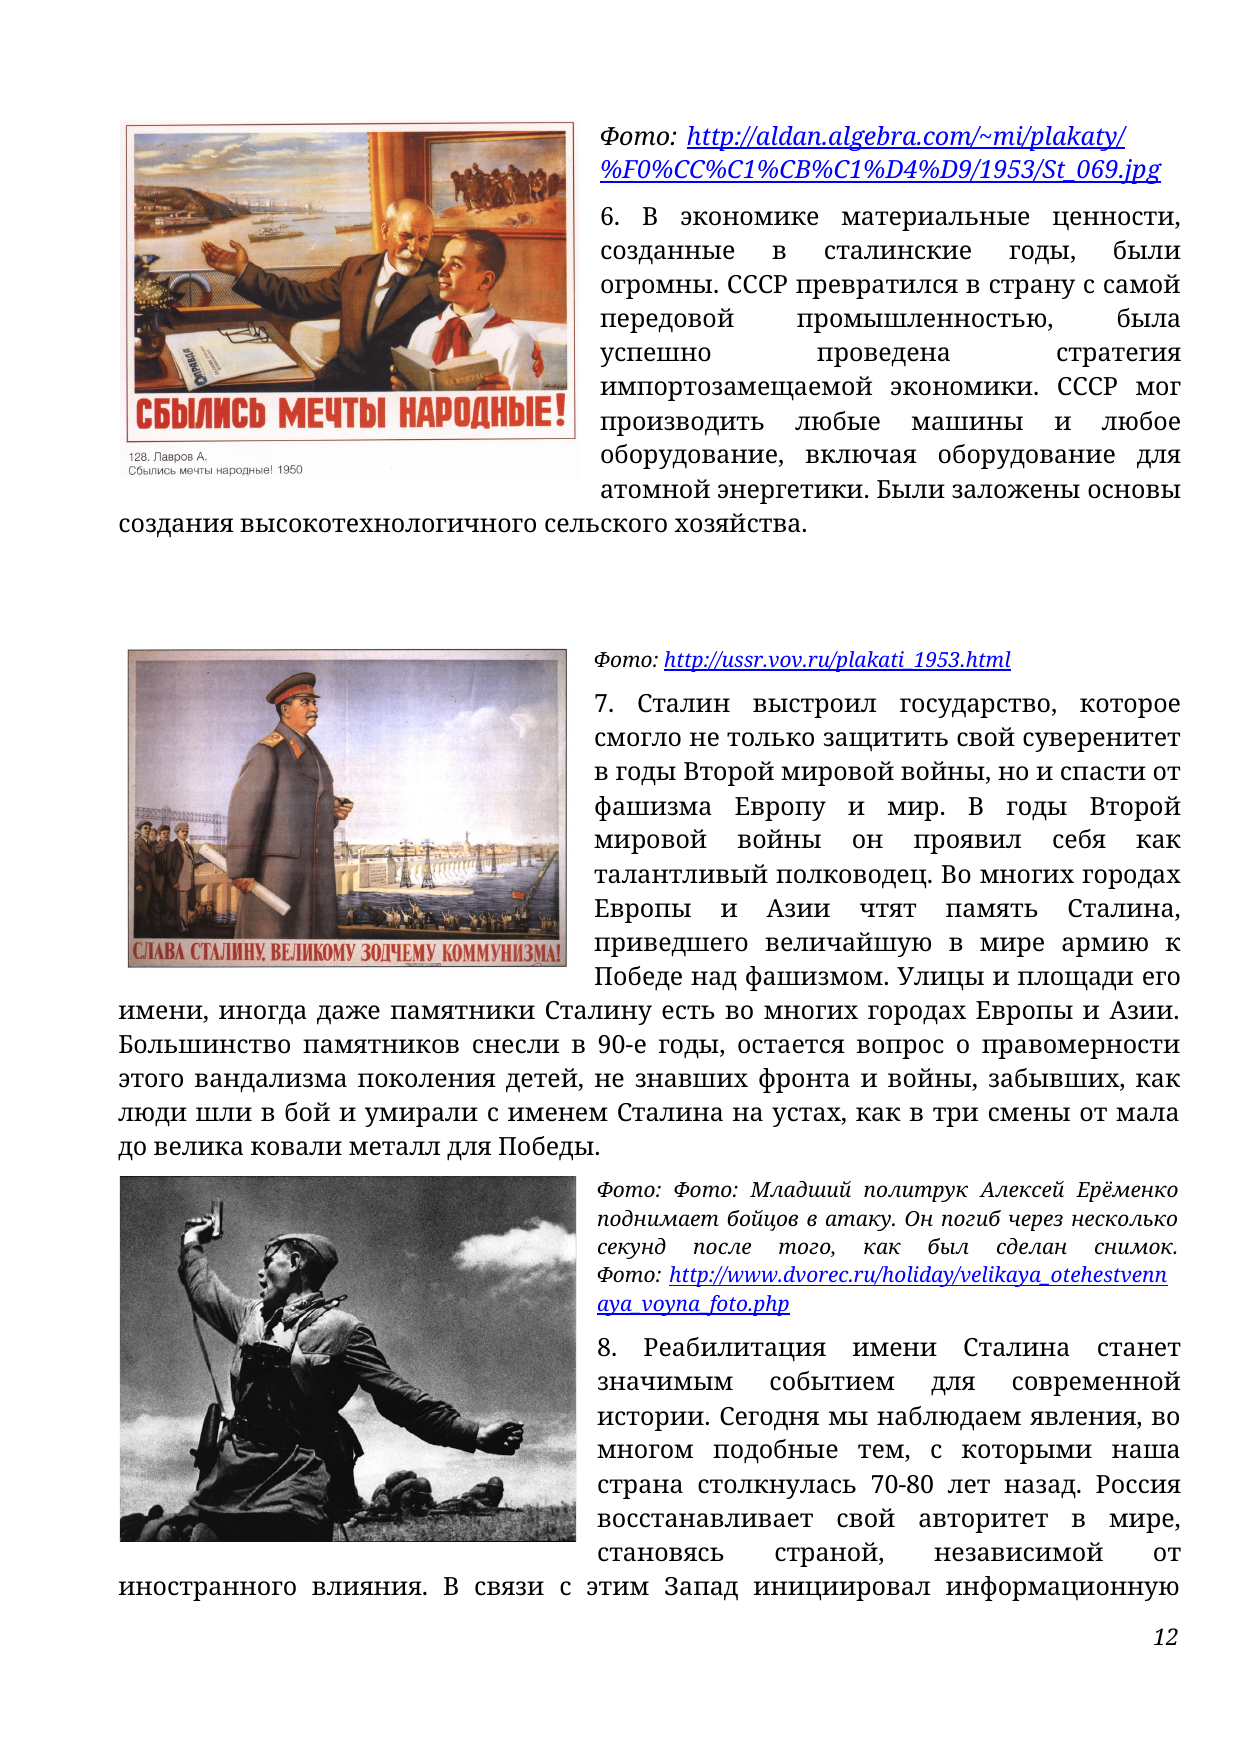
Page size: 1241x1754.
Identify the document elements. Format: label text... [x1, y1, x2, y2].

text 6. В экономике материальные ценности, созданные в сталинские годы, были огромны. СССР превратился в страну с самой передовой промышленностью, была успешно проведена стратегия импортозамещаемой экономики. СССР мог производить любые машины и любое оборудование, включая оборудование для атомной энергетики. Были заложены основы создания высокотехнологичного сельского хозяйства. [118, 199, 1181, 539]
text 7. Сталин выстроил государство, которое смогло не только защитить свой суверенитет в годы Второй мировой войны, но и спасти от фашизма Европу и мир. В годы Второй мировой войны он проявил себя как талантливый полководец. Во многих городах Европы и Азии чтят память Сталина, приведшего величайшую в мире армию к Победе над фашизмом. Улицы и площади его имени, иногда даже памятники Сталину есть во многих городах Европы и Азии. Большинство памятников снесли в 90-е годы, остается вопрос о правомерности этого вандализма поколения детей, не знавших фронта и войны, забывших, как люди шли в бой и умирали с именем Сталина на устах, как в три смены от мала до велика ковали металл для Победы. [118, 686, 1181, 1163]
text Фото: http://ussr.vov.ru/plakati_1953.html [118, 640, 1181, 978]
picture [121, 641, 574, 977]
picture [119, 1176, 577, 1542]
text 8. Реабилитация имени Сталина станет значимым событием для современной истории. Сегодня мы наблюдаем явления, во многом подобные тем, с которыми наша страна столкнулась 70-80 лет назад. Россия восстанавливает свой авторитет в мире, становясь страной, независимой от иностранного влияния. В связи с этим Запад инициировал информационную [118, 1330, 1181, 1602]
picture [119, 120, 580, 479]
text Фото: http://aldan.algebra.com/~mi/plakaty/%F0%CC%C1%CB%C1%D4%D9/1953/St_069.jpg [118, 118, 1181, 480]
text Фото: Фото: Младший политрук Алексей Ерёменко поднимает бойцов в атаку. Он погиб через несколько секунд после того, как был сделан снимок. Фото: http://www.dvorec.ru/holiday/velikaya_otehestvennaya_voyna_foto.php [118, 1175, 1181, 1543]
